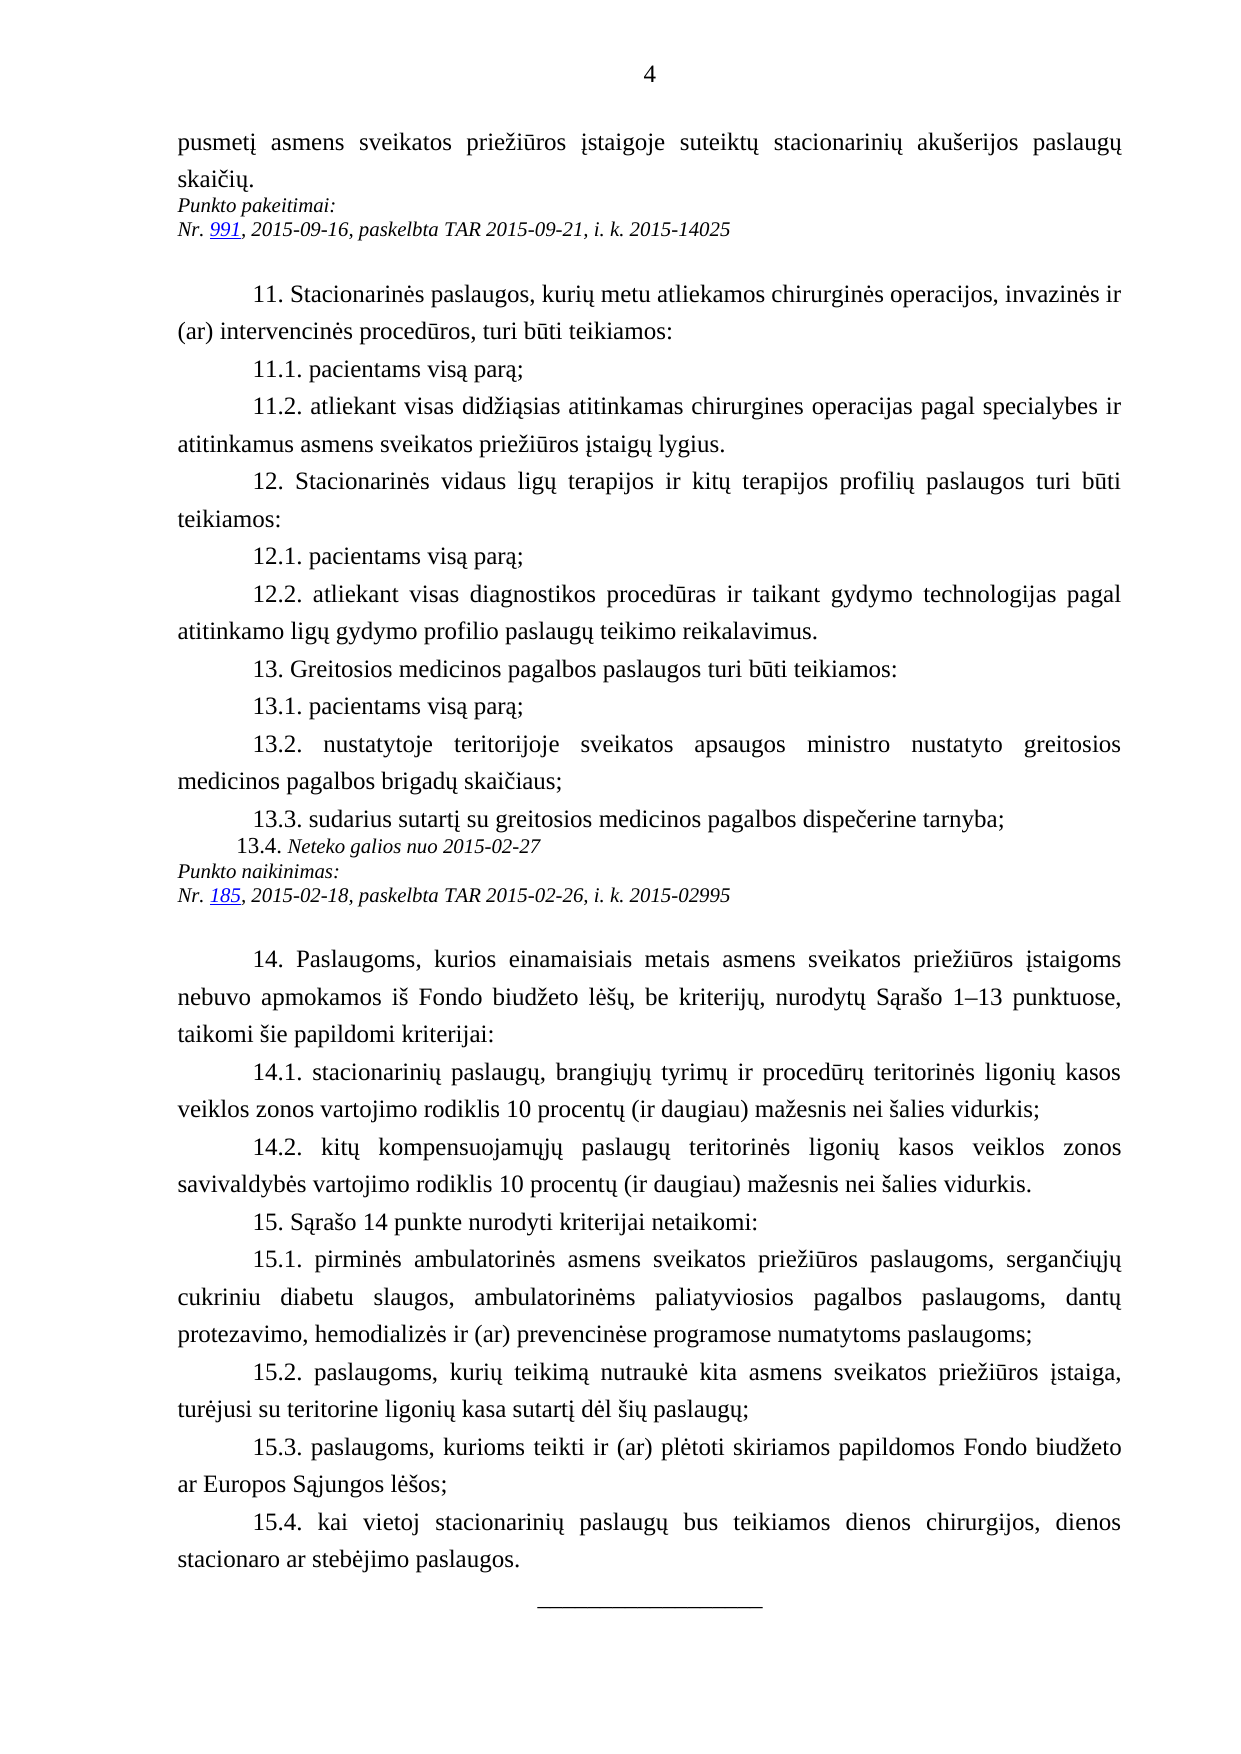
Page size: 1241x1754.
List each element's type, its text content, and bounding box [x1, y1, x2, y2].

text 11.2. atliekant visas didžiąsias atitinkamas chirurgines operacijas pagal specialybes ir atitinkamus asmens sveikatos priežiūros įstaigų lygius. [177, 382, 1122, 457]
text 15.1. pirminės ambulatorinės asmens sveikatos priežiūros paslaugoms, sergančiųjų cukriniu diabetu slaugos, ambulatorinėms paliatyviosios pagalbos paslaugoms, dantų protezavimo, hemodializės ir (ar) prevencinėse programose numatytoms paslaugoms; [177, 1236, 1122, 1348]
text 12.2. atliekant visas diagnostikos procedūras ir taikant gydymo technologijas pagal atitinkamo ligų gydymo profilio paslaugų teikimo reikalavimus. [177, 570, 1122, 645]
text 12. Stacionarinės vidaus ligų terapijos ir kitų terapijos profilių paslaugos turi būti teikiamos: [177, 457, 1122, 532]
text __________________ [177, 1573, 1122, 1611]
text 13. Greitosios medicinos pagalbos paslaugos turi būti teikiamos: [177, 645, 1122, 682]
text 13.3. sudarius sutartį su greitosios medicinos pagalbos dispečerine tarnyba; [177, 795, 1122, 832]
text 15.4. kai vietoj stacionarinių paslaugų bus teikiamos dienos chirurgijos, dienos stacionaro ar stebėjimo paslaugos. [177, 1498, 1122, 1573]
text 15.2. paslaugoms, kurių teikimą nutraukė kita asmens sveikatos priežiūros įstaiga, turėjusi su teritorine ligonių kasa sutartį dėl šių paslaugų; [177, 1348, 1122, 1423]
text 14. Paslaugoms, kurios einamaisiais metais asmens sveikatos priežiūros įstaigoms nebuvo apmokamos iš Fondo biudžeto lėšų, be kriterijų, nurodytų Sąrašo 1–13 punktuose, taikomi šie papildomi kriterijai: [177, 936, 1122, 1048]
text 15. Sąrašo 14 punkte nurodyti kriterijai netaikomi: [177, 1198, 1122, 1236]
text 13.1. pacientams visą parą; [177, 682, 1122, 720]
text 11.1. pacientams visą parą; [177, 345, 1122, 382]
text 11. Stacionarinės paslaugos, kurių metu atliekamos chirurginės operacijos, invazinės ir (ar) intervencinės procedūros, turi būti teikiamos: [177, 270, 1122, 345]
text Punkto pakeitimai: [177, 193, 1122, 217]
text 12.1. pacientams visą parą; [177, 532, 1122, 570]
text 14.2. kitų kompensuojamųjų paslaugų teritorinės ligonių kasos veiklos zonos savivaldybės vartojimo rodiklis 10 procentų (ir daugiau) mažesnis nei šalies vidurkis. [177, 1123, 1122, 1198]
text 15.3. paslaugoms, kurioms teikti ir (ar) plėtoti skiriamos papildomos Fondo biudžeto ar Europos Sąjungos lėšos; [177, 1423, 1122, 1498]
text 14.1. stacionarinių paslaugų, brangiųjų tyrimų ir procedūrų teritorinės ligonių kasos veiklos zonos vartojimo rodiklis 10 procentų (ir daugiau) mažesnis nei šalies vidurkis; [177, 1048, 1122, 1123]
text Nr. 991, 2015-09-16, paskelbta TAR 2015-09-21, i. k. 2015-14025 [177, 217, 1122, 241]
text 13.2. nustatytoje teritorijoje sveikatos apsaugos ministro nustatyto greitosios medicinos pagalbos brigadų skaičiaus; [177, 720, 1122, 795]
text 13.4. Neteko galios nuo 2015-02-27 [177, 832, 1122, 859]
text Nr. 185, 2015-02-18, paskelbta TAR 2015-02-26, i. k. 2015-02995 [177, 883, 1122, 907]
text pusmetį asmens sveikatos priežiūros įstaigoje suteiktų stacionarinių akušerijos paslaugų skaičių. [177, 118, 1122, 193]
text Punkto naikinimas: [177, 859, 1122, 883]
